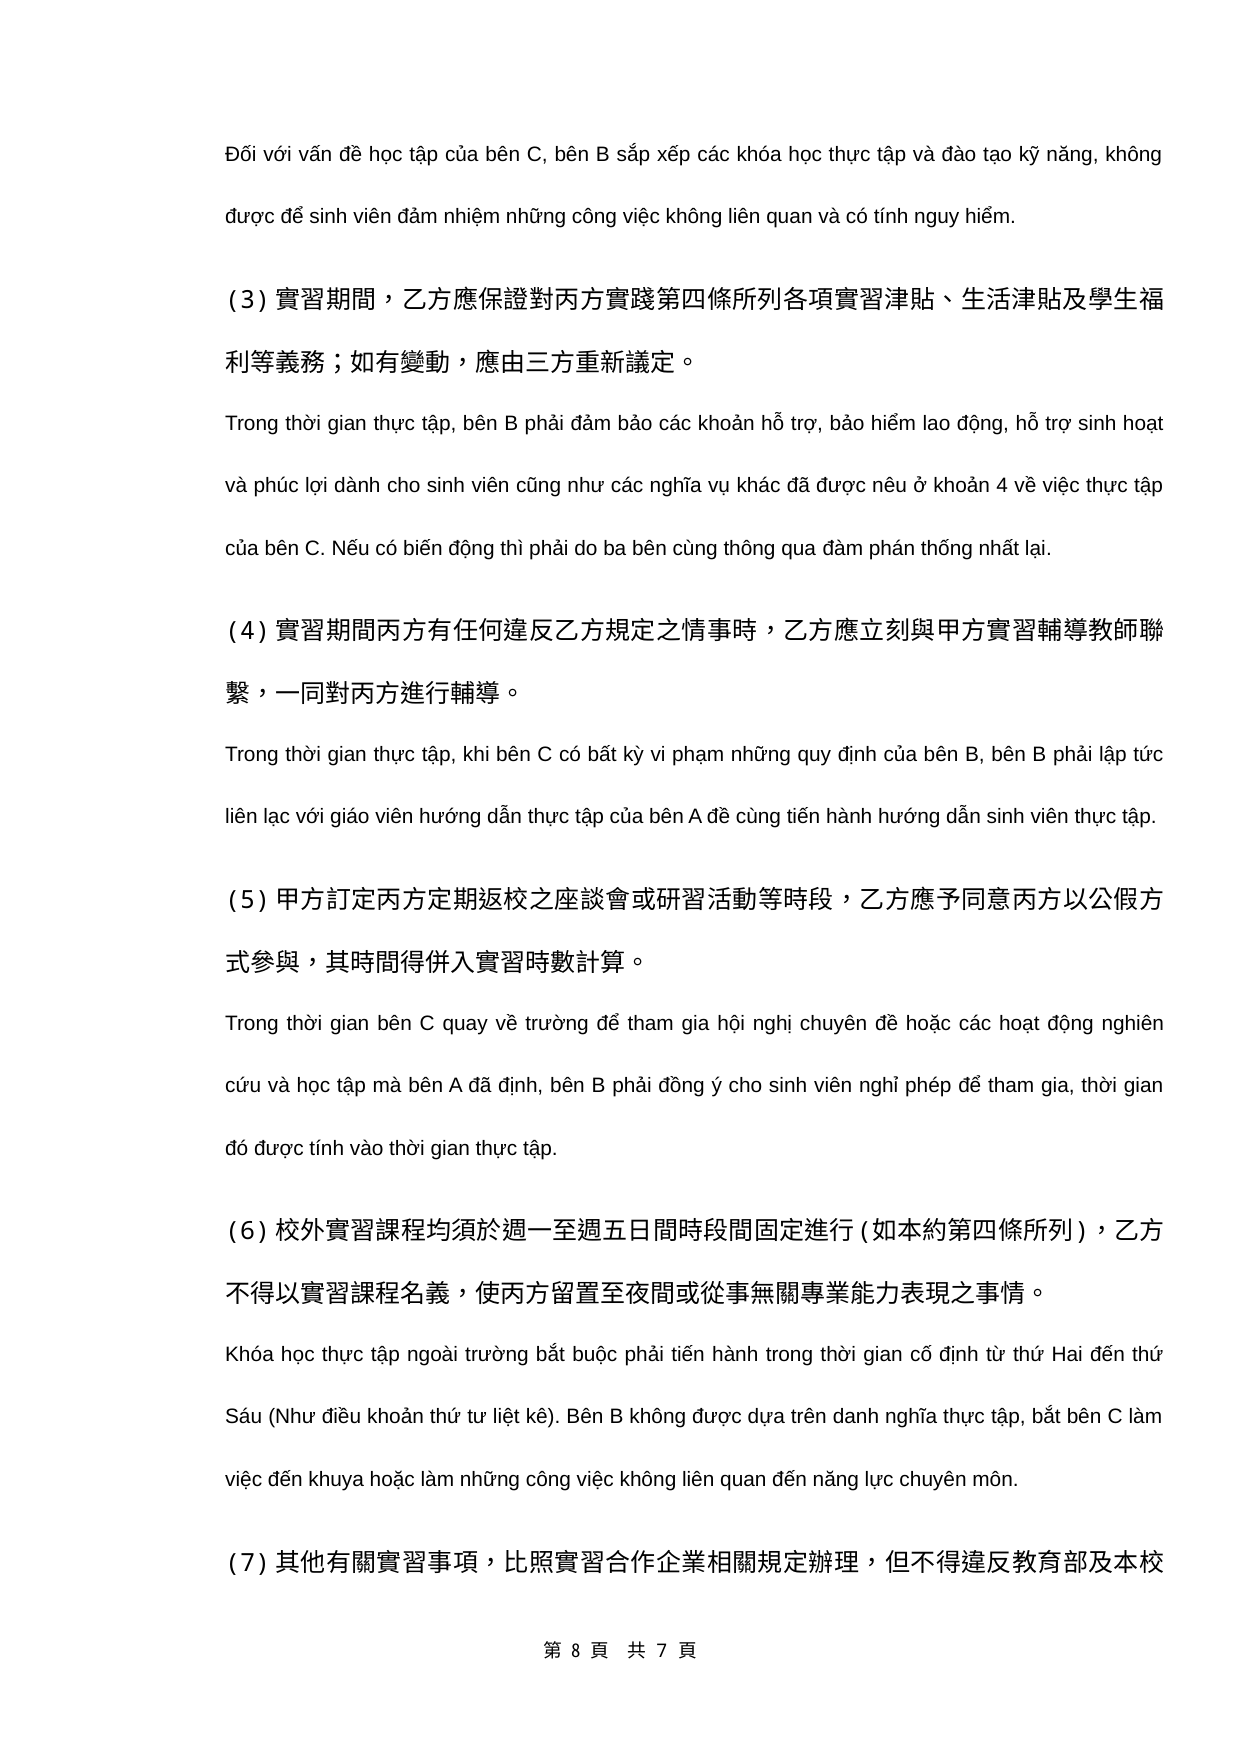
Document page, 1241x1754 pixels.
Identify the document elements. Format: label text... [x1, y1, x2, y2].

text Trong thời gian bên C quay về trường để tham gia hội nghị chuyên đề hoặc các hoạt động nghiên cứu và học tập mà bên A đã định, bên B phải đồng ý cho sinh viên nghỉ phép để tham gia, thời gian đó được tính vào thời gian thực tập. [225, 1020, 368, 1150]
text Đối với vấn đề học tập của bên C, bên B sắp xếp các khóa học thực tập và đào tạo kỹ năng, không được để sinh viên đảm nhiệm những công việc không liên quan và có tính nguy hiểm. [225, 112, 1165, 237]
list 甲方訂定丙方定期返校之座談會或研習活動等時段，乙方應予同意丙方以公假方式參與，其時間得併入實習時數計算。 [225, 856, 302, 981]
list 實習期間丙方有任何違反乙方規定之情事時，乙方應立刻與甲方實習輔導教師聯繫，一同對丙方進行輔導。 [918, 587, 1044, 712]
text Khóa học thực tập ngoài trường bắt buộc phải tiến hành trong thời gian cố định từ thứ Hai đến thứ Sáu (Như điều khoản thứ tư liệt kê). Bên B không được dựa trên danh nghĩa thực tập, bắt bên C làm việc đến khuya hoặc làm những công việc không liên quan đến năng lực chuyên môn. [225, 1312, 1165, 1500]
text Trong thời gian thực tập, khi bên C có bất kỳ vi phạm những quy định của bên B, bên B phải lập tức liên lạc với giáo viên hướng dẫn thực tập của bên A đề cùng tiến hành hướng dẫn sinh viên thực tập. [942, 712, 1032, 837]
text Trong thời gian bên C quay về trường để tham gia hội nghị chuyên đề hoặc các hoạt động nghiên cứu và học tập mà bên A đã định, bên B phải đồng ý cho sinh viên nghỉ phép để tham gia, thời gian đó được tính vào thời gian thực tập. [675, 981, 1165, 1168]
list 實習期間丙方有任何違反乙方規定之情事時，乙方應立刻與甲方實習輔導教師聯繫，一同對丙方進行輔導。 [1036, 587, 1165, 712]
text Trong thời gian bên C quay về trường để tham gia hội nghị chuyên đề hoặc các hoạt động nghiên cứu và học tập mà bên A đã định, bên B phải đồng ý cho sinh viên nghỉ phép để tham gia, thời gian đó được tính vào thời gian thực tập. [270, 981, 565, 1168]
list 其他有關實習事項，比照實習合作企業相關規定辦理，但不得違反教育部及本校 [225, 1518, 1165, 1581]
list 甲方訂定丙方定期返校之座談會或研習活動等時段，乙方應予同意丙方以公假方式參與，其時間得併入實習時數計算。 [1083, 856, 1165, 895]
text Trong thời gian thực tập, khi bên C có bất kỳ vi phạm những quy định của bên B, bên B phải lập tức liên lạc với giáo viên hướng dẫn thực tập của bên A đề cùng tiến hành hướng dẫn sinh viên thực tập. [1060, 712, 1165, 837]
text Trong thời gian thực tập, khi bên C có bất kỳ vi phạm những quy định của bên B, bên B phải lập tức liên lạc với giáo viên hướng dẫn thực tập của bên A đề cùng tiến hành hướng dẫn sinh viên thực tập. [225, 712, 298, 837]
text Trong thời gian thực tập, bên B phải đảm bảo các khoản hỗ trợ, bảo hiểm lao động, hỗ trợ sinh hoạt và phúc lợi dành cho sinh viên cũng như các nghĩa vụ khác đã được nêu ở khoản 4 về việc thực tập của bên C. Nếu có biến động thì phải do ba bên cùng thông qua đàm phán thống nhất lại. [225, 381, 1165, 568]
list 甲方訂定丙方定期返校之座談會或研習活動等時段，乙方應予同意丙方以公假方式參與，其時間得併入實習時數計算。 [937, 856, 1165, 981]
list 實習期間丙方有任何違反乙方規定之情事時，乙方應立刻與甲方實習輔導教師聯繫，一同對丙方進行輔導。 [225, 587, 323, 712]
text Trong thời gian thực tập, khi bên C có bất kỳ vi phạm những quy định của bên B, bên B phải lập tức liên lạc với giáo viên hướng dẫn thực tập của bên A đề cùng tiến hành hướng dẫn sinh viên thực tập. [1017, 749, 1085, 837]
list 校外實習課程均須於週一至週五日間時段間固定進行(如本約第四條所列)，乙方不得以實習課程名義，使丙方留置至夜間或從事無關專業能力表現之事情。 [225, 1187, 1165, 1312]
list 實習期間，乙方應保證對丙方實踐第四條所列各項實習津貼、生活津貼及學生福利等義務；如有變動，應由三方重新議定。 [225, 256, 1165, 381]
